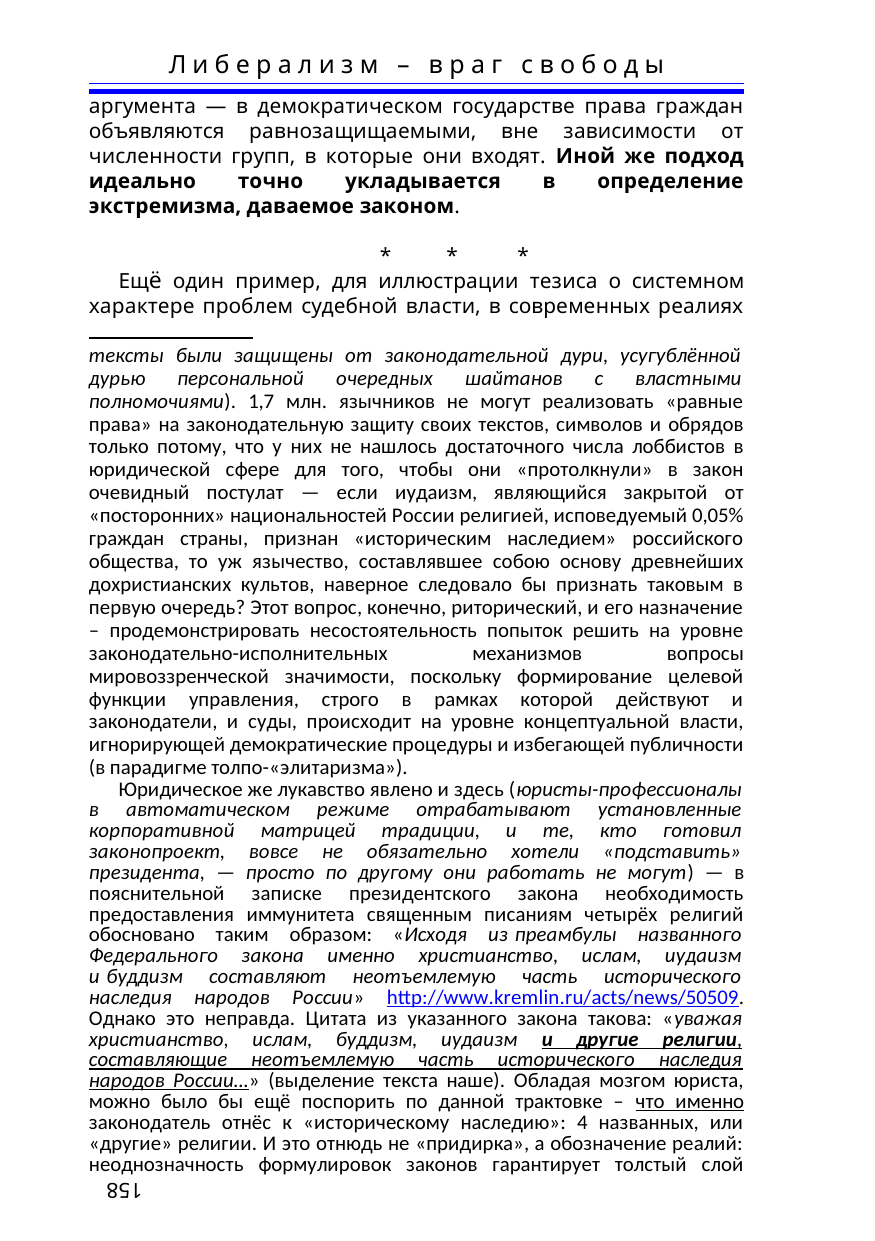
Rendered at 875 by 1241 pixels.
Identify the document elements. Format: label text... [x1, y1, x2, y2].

text В соответствии с Конституцией, права граждан не зависят от вероисповедания, либо отсутствия такового. Но судебный иммунитет получили только тексты четырёх конфессий, а почитаемые другими верующими и атеистами, священные для них тексты, остаются в роли «корма» для юридического молоха. И такая постановка вопроса не является профанацией, а ссылки на многочисленность представителей выбранных конфессий мы не принимаем в качестве аргумента — в демократическом государстве права граждан объявляются равнозащищаемыми, вне зависимости от численности групп, в которые они входят. Иной же подход идеально точно укладывается в определение экстремизма, даваемое законом. [89, 94, 744, 219]
text Юридическое же лукавство явлено и здесь (юристы-профессионалы в автоматическом режиме отрабатывают установленные корпоративной матрицей традиции, и те, кто готовил законопроект, вовсе не обязательно хотели «подставить» президента, — просто по другому они работать не могут) — в пояснительной записке президентского закона необходимость предоставления иммунитета священным писаниям четырёх религий обосновано таким образом: «Исходя из преамбулы названного Федерального закона именно христианство, ислам, иудаизм и буддизм составляют неотъемлемую часть исторического наследия народов России» http://www.kremlin.ru/acts/news/50509. Однако это неправда. Цитата из указанного закона такова: «уважая христианство, ислам, буддизм, иудаизм и другие религии, составляющие неотъемлемую часть исторического наследия народов России…» (выделение текста наше). Обладая мозгом юриста, можно было бы ещё поспорить по данной трактовке – что именно законодатель отнёс к «историческому наследию»: 4 названных, или «другие» религии. И это отнюдь не «придирка», а обозначение реалий: неоднозначность формулировок законов гарантирует толстый слой [89, 779, 744, 1175]
text тексты были защищены от законодательной дури, усугублённой дурью персональной очередных шайтанов с властными полномочиями). 1,7 млн. язычников не могут реализовать «равные права» на законодательную защиту своих текстов, символов и обрядов только потому, что у них не нашлось достаточного числа лоббистов в юридической сфере для того, чтобы они «протолкнули» в закон очевидный постулат — если иудаизм, являющийся закрытой от «посторонних» национальностей России религией, исповедуемый 0,05% граждан страны, признан «историческим наследием» российского общества, то уж язычество, составлявшее собою основу древнейших дохристианских культов, наверное следовало бы признать таковым в первую очередь? Этот вопрос, конечно, риторический, и его назначение – продемонстрировать несостоятельность попыток решить на уровне законодательно-исполнительных механизмов вопросы мировоззренческой значимости, поскольку формирование целевой функции управления, строго в рамках которой действуют и законодатели, и суды, происходит на уровне концептуальной власти, игнорирующей демократические процедуры и избегающей публичности (в парадигме толпо-«элитаризма»). [89, 344, 744, 779]
text Ещё один пример, для иллюстрации тезиса о системном характере проблем судебной власти, в современных реалиях [89, 269, 744, 319]
text * * * [164, 244, 744, 269]
